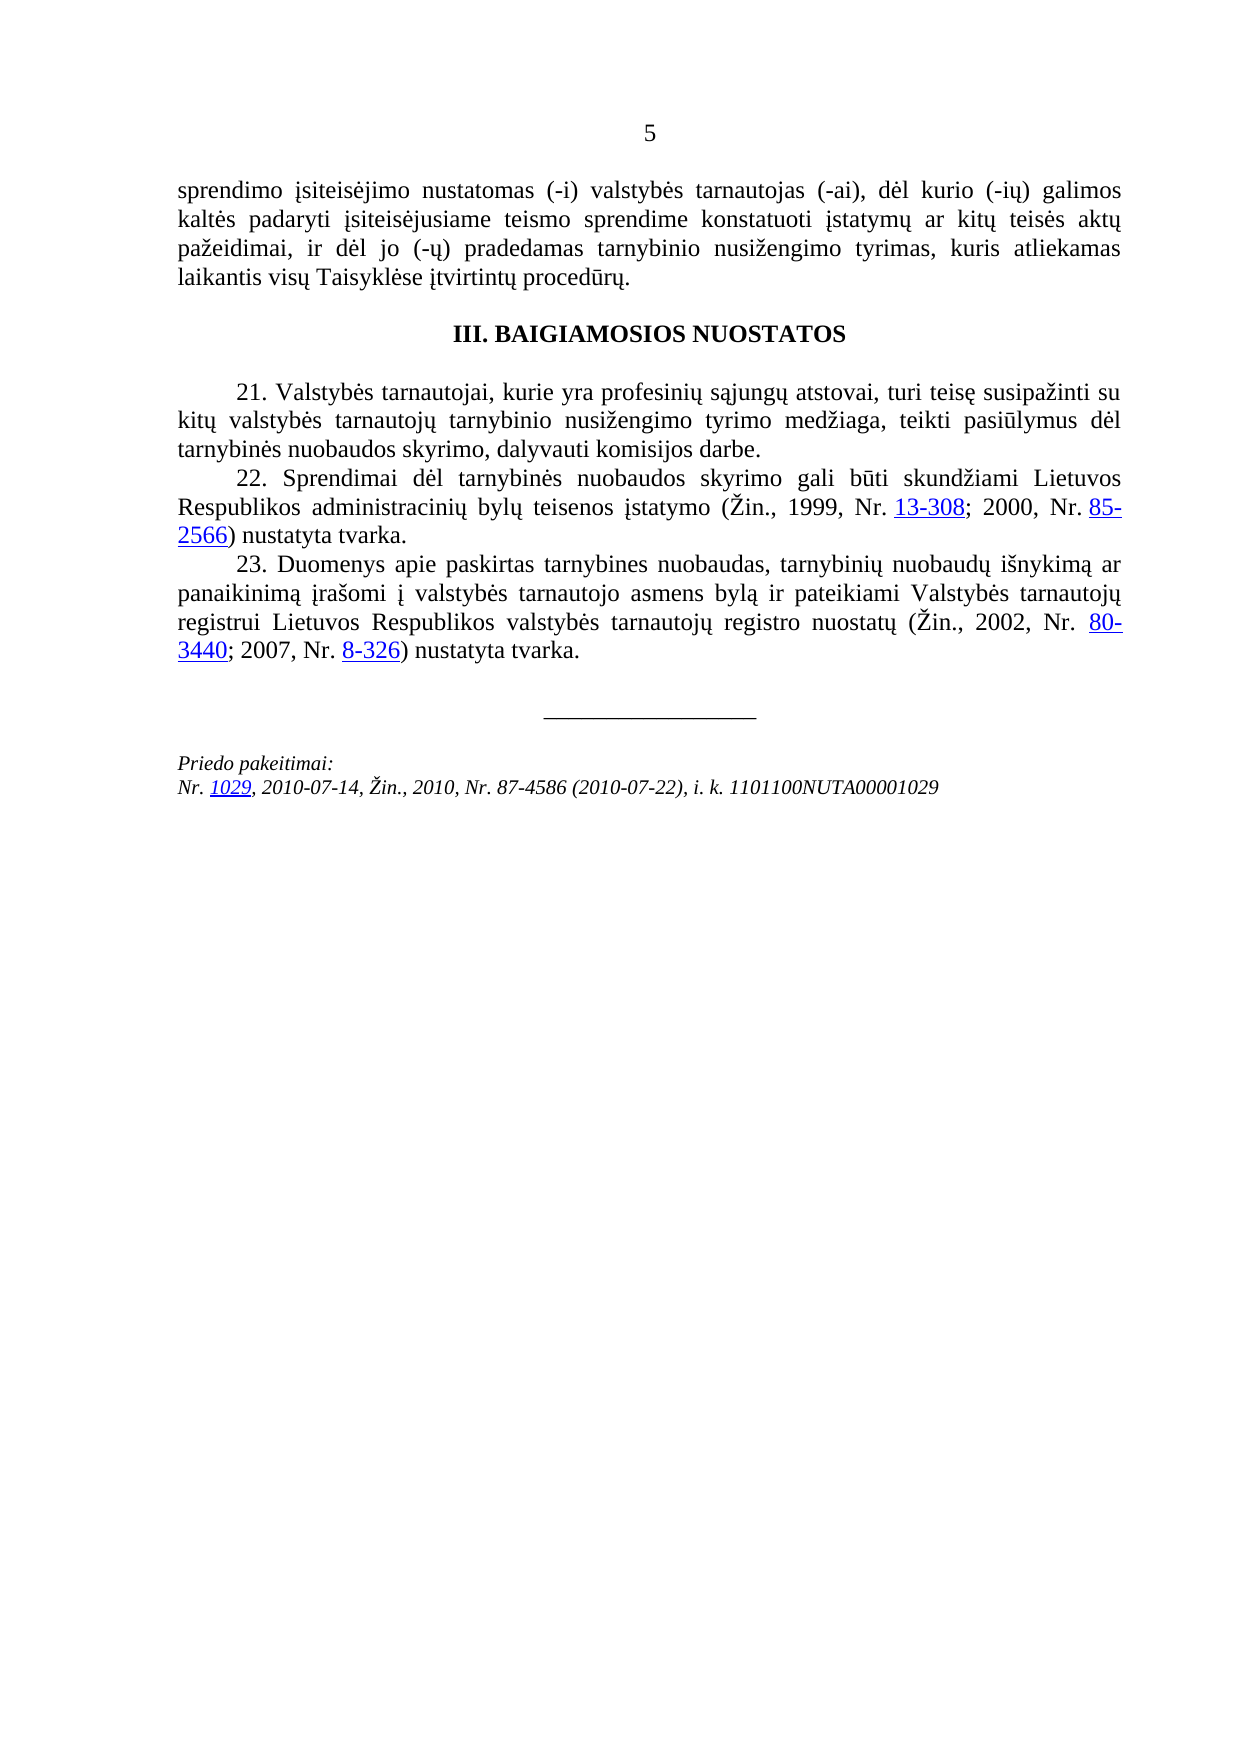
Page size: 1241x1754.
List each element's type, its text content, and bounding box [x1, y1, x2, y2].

text 21. Valstybės tarnautojai, kurie yra profesinių sąjungų atstovai, turi teisę susipažinti su kitų valstybės tarnautojų tarnybinio nusižengimo tyrimo medžiaga, teikti pasiūlymus dėl tarnybinės nuobaudos skyrimo, dalyvauti komisijos darbe. [177, 377, 1122, 463]
text _________________ [177, 693, 1122, 722]
text 23. Duomenys apie paskirtas tarnybines nuobaudas, tarnybinių nuobaudų išnykimą ar panaikinimą įrašomi į valstybės tarnautojo asmens bylą ir pateikiami Valstybės tarnautojų registrui Lietuvos Respublikos valstybės tarnautojų registro nuostatų (Žin., 2002, Nr. 80-3440; 2007, Nr. 8-326) nustatyta tvarka. [177, 549, 1122, 664]
text Priedo pakeitimai: [177, 751, 1122, 775]
text III. BAIGIAMOSIOS NUOSTATOS [177, 319, 1122, 348]
text Nr. 1029, 2010-07-14, Žin., 2010, Nr. 87-4586 (2010-07-22), i. k. 1101100NUTA00001029 [177, 775, 1122, 799]
text 22. Sprendimai dėl tarnybinės nuobaudos skyrimo gali būti skundžiami Lietuvos Respublikos administracinių bylų teisenos įstatymo (Žin., 1999, Nr. 13-308; 2000, Nr. 85-2566) nustatyta tvarka. [177, 463, 1122, 549]
text sprendimo įsiteisėjimo nustatomas (-i) valstybės tarnautojas (-ai), dėl kurio (-ių) galimos kaltės padaryti įsiteisėjusiame teismo sprendime konstatuoti įstatymų ar kitų teisės aktų pažeidimai, ir dėl jo (-ų) pradedamas tarnybinio nusižengimo tyrimas, kuris atliekamas laikantis visų Taisyklėse įtvirtintų procedūrų. [177, 176, 1122, 291]
